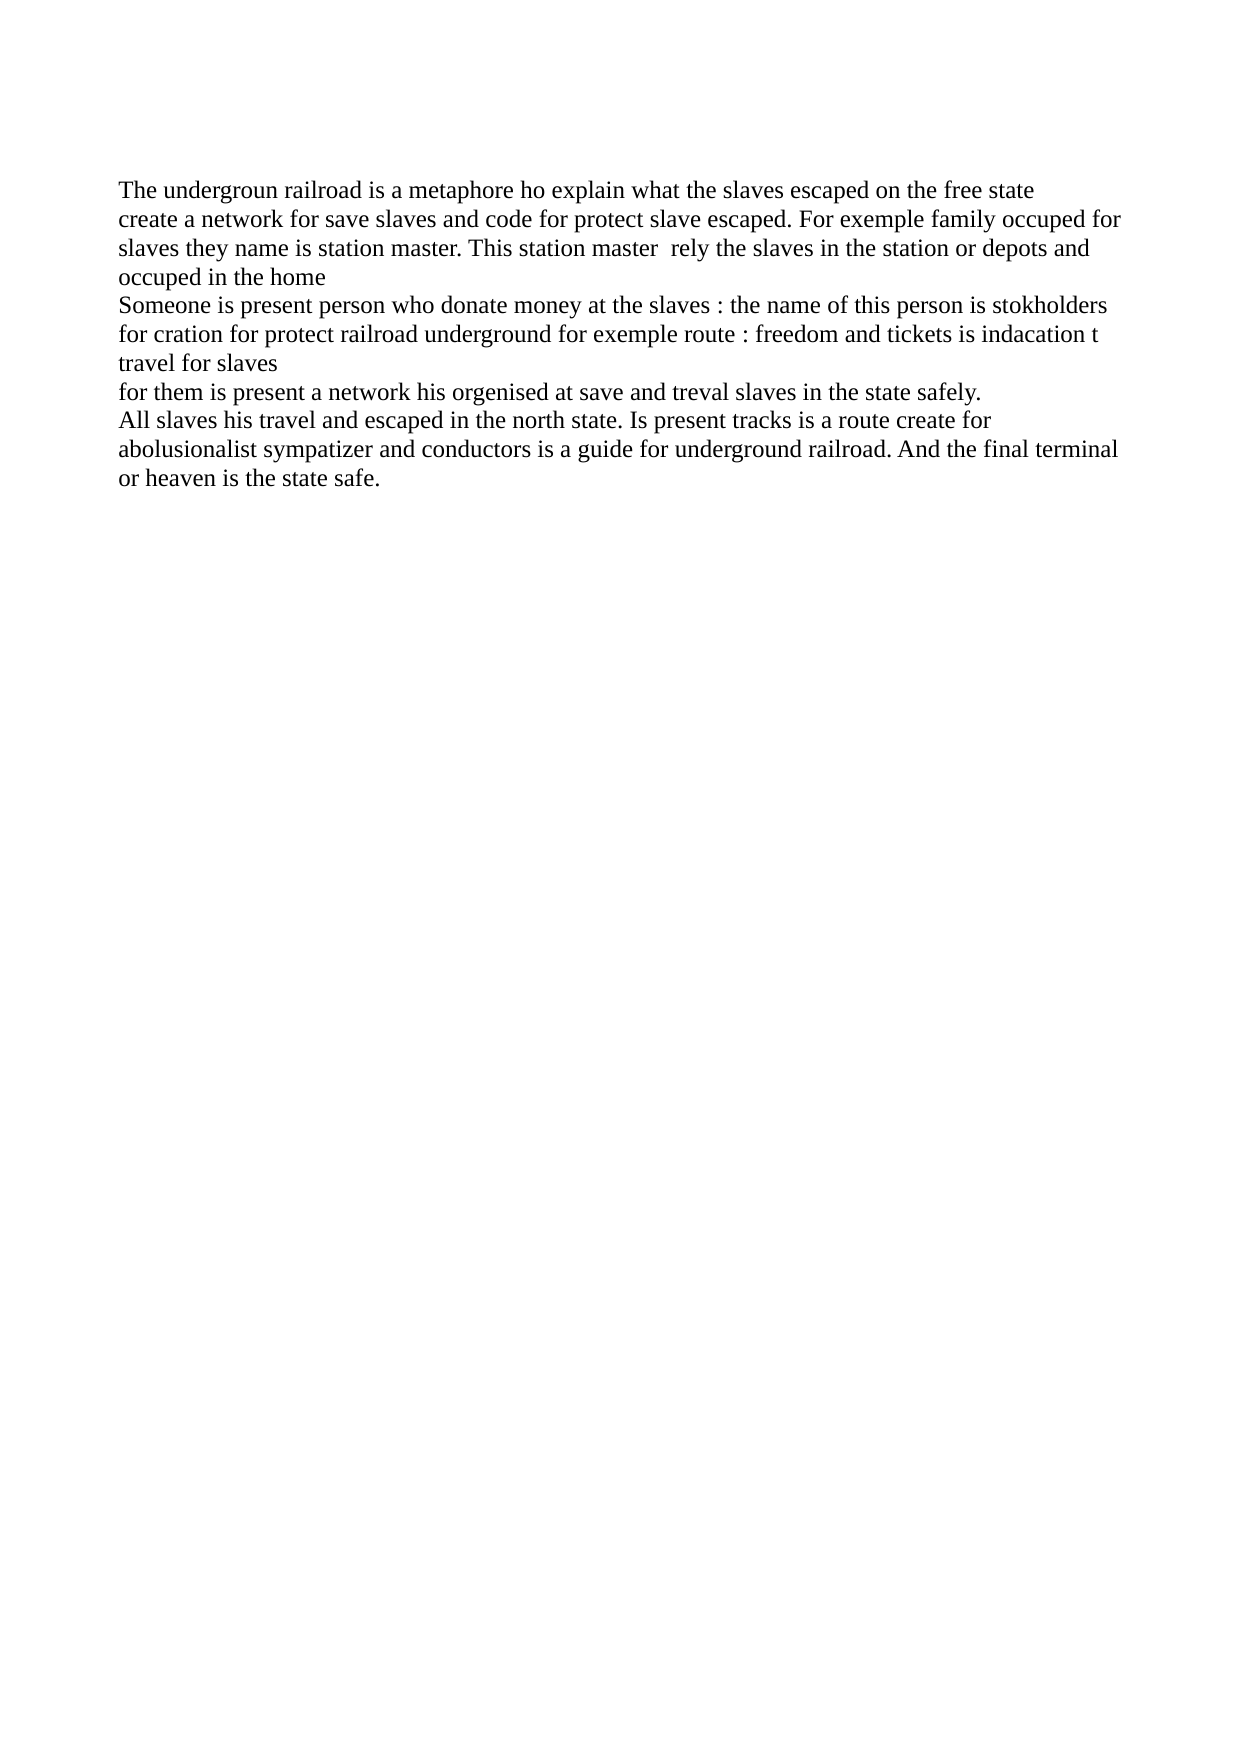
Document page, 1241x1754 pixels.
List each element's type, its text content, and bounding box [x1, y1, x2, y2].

text Someone is present person who donate money at the slaves : the name of this person is stokholders for cration for protect railroad underground for exemple route : freedom and tickets is indacation t travel for slaves [118, 291, 1122, 377]
text All slaves his travel and escaped in the north state. Is present tracks is a route create for abolusionalist sympatizer and conductors is a guide for underground railroad. And the final terminal or heaven is the state safe. [118, 406, 1122, 492]
text create a network for save slaves and code for protect slave escaped. For exemple family occuped for slaves they name is station master. This station master rely the slaves in the station or depots and occuped in the home [118, 204, 1122, 291]
text The undergroun railroad is a metaphore ho explain what the slaves escaped on the free state [118, 176, 1122, 204]
text for them is present a network his orgenised at save and treval slaves in the state safely. [118, 377, 1122, 406]
